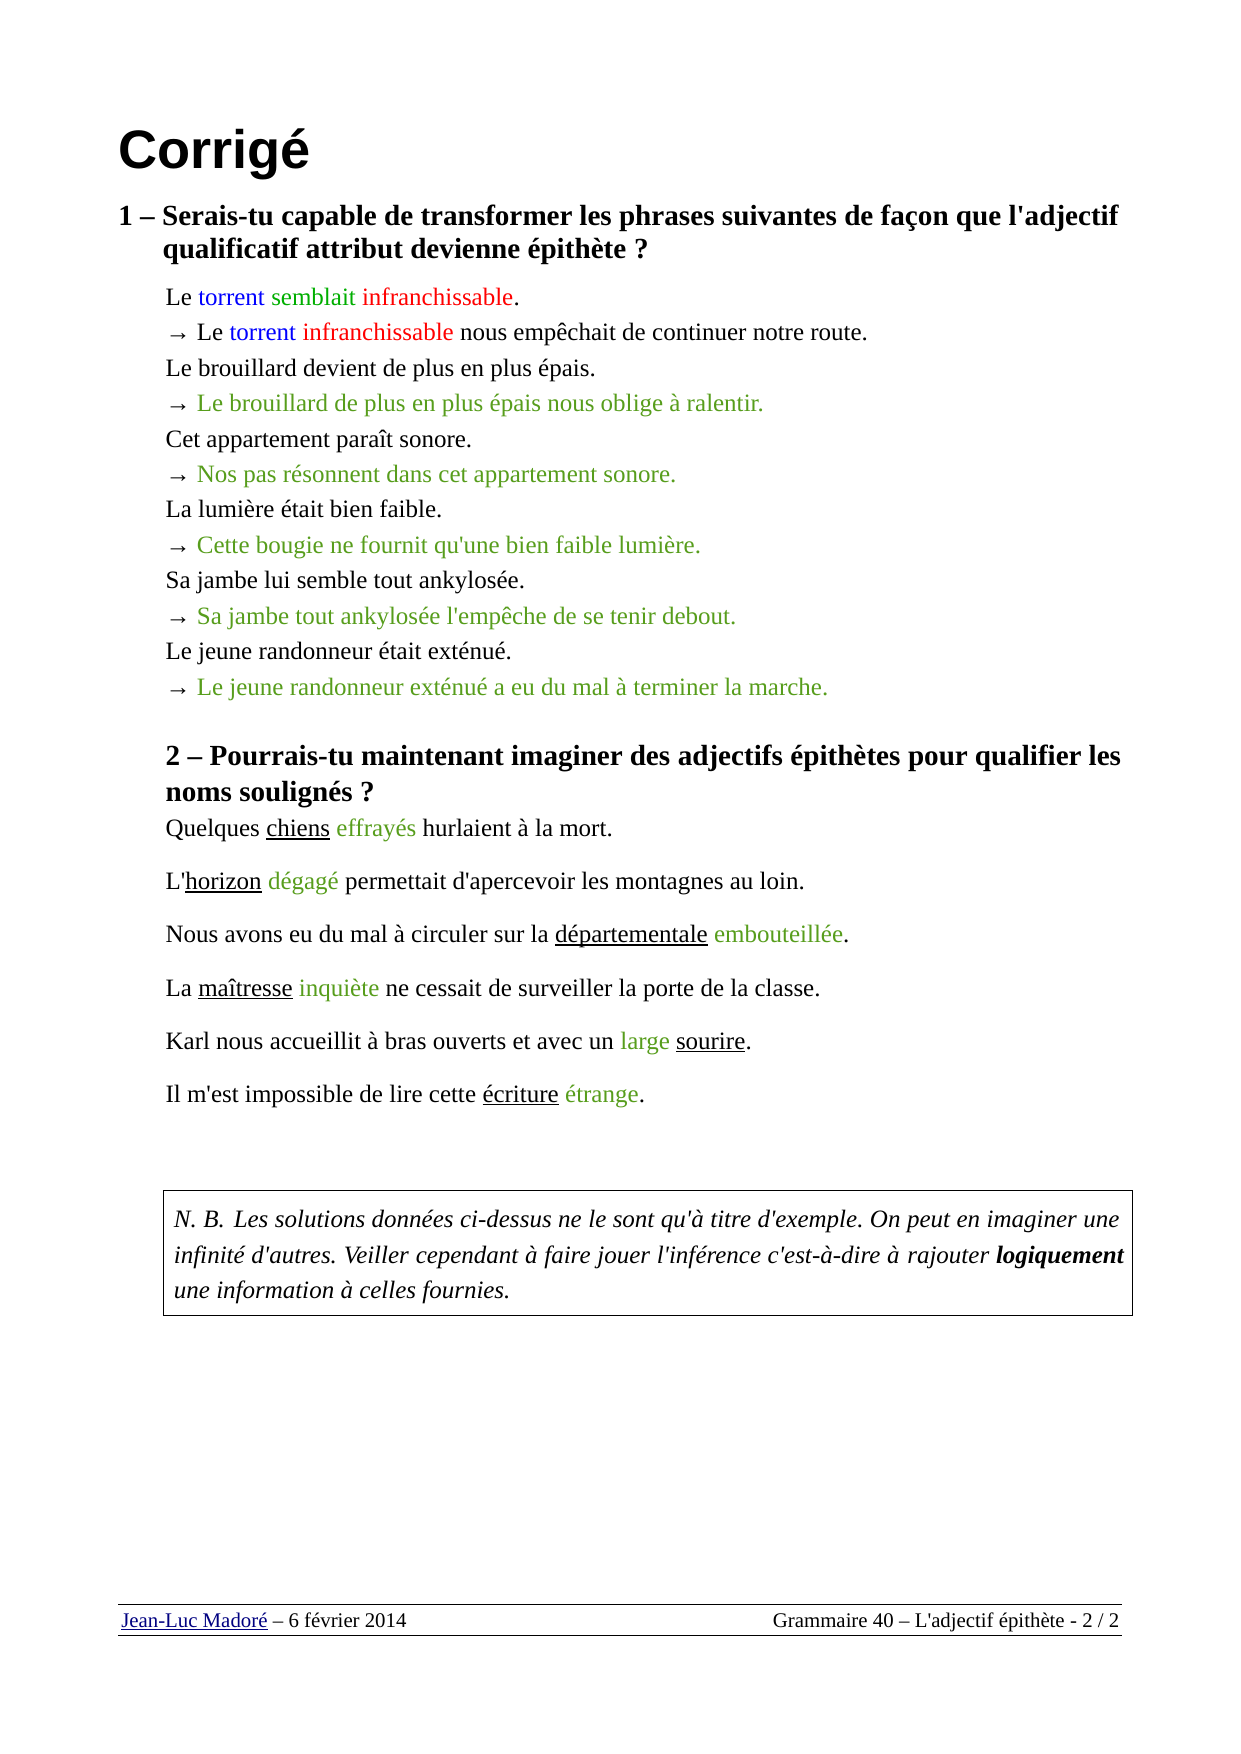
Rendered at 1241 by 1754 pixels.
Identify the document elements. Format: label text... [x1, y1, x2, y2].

text 2 – Pourrais-tu maintenant imaginer des adjectifs épithètes pour qualifier les noms soulignés ? [165, 737, 1122, 808]
text Karl nous accueillit à bras ouverts et avec un large sourire. [165, 1021, 1122, 1056]
text N. B. Les solutions données ci-dessus ne le sont qu'à titre d'exemple. On peut en imaginer une infinité d'autres. Veiller cependant à faire jouer l'inférence c'est-à-dire à rajouter logiquement une information à celles fournies. [174, 1199, 1124, 1306]
text Nous avons eu du mal à circuler sur la départementale embouteillée. [165, 914, 1122, 950]
text → Le brouillard de plus en plus épais nous oblige à ralentir. [165, 383, 1122, 419]
text Le torrent semblait infranchissable. [165, 277, 1122, 312]
text Le jeune randonneur était exténué. [165, 631, 1122, 667]
text → Le jeune randonneur exténué a eu du mal à terminer la marche. [165, 667, 1122, 702]
text Sa jambe lui semble tout ankylosée. [165, 560, 1122, 596]
text → Le torrent infranchissable nous empêchait de continuer notre route. [165, 312, 1122, 348]
text Corrigé [118, 118, 1122, 180]
text L'horizon dégagé permettait d'apercevoir les montagnes au loin. [165, 861, 1122, 897]
text Le brouillard devient de plus en plus épais. [165, 348, 1122, 383]
text Il m'est impossible de lire cette écriture étrange. [165, 1074, 1122, 1109]
text → Sa jambe tout ankylosée l'empêche de se tenir debout. [165, 596, 1122, 631]
text → Nos pas résonnent dans cet appartement sonore. [165, 454, 1122, 489]
text 1 – Serais-tu capable de transformer les phrases suivantes de façon que l'adjectif qualificatif attribut devienne épithète ? [118, 198, 1122, 265]
text → Cette bougie ne fournit qu'une bien faible lumière. [165, 525, 1122, 560]
text La maîtresse inquiète ne cessait de surveiller la porte de la classe. [165, 968, 1122, 1003]
text Quelques chiens effrayés hurlaient à la mort. [165, 808, 1122, 844]
text La lumière était bien faible. [165, 489, 1122, 525]
text Cet appartement paraît sonore. [165, 419, 1122, 454]
